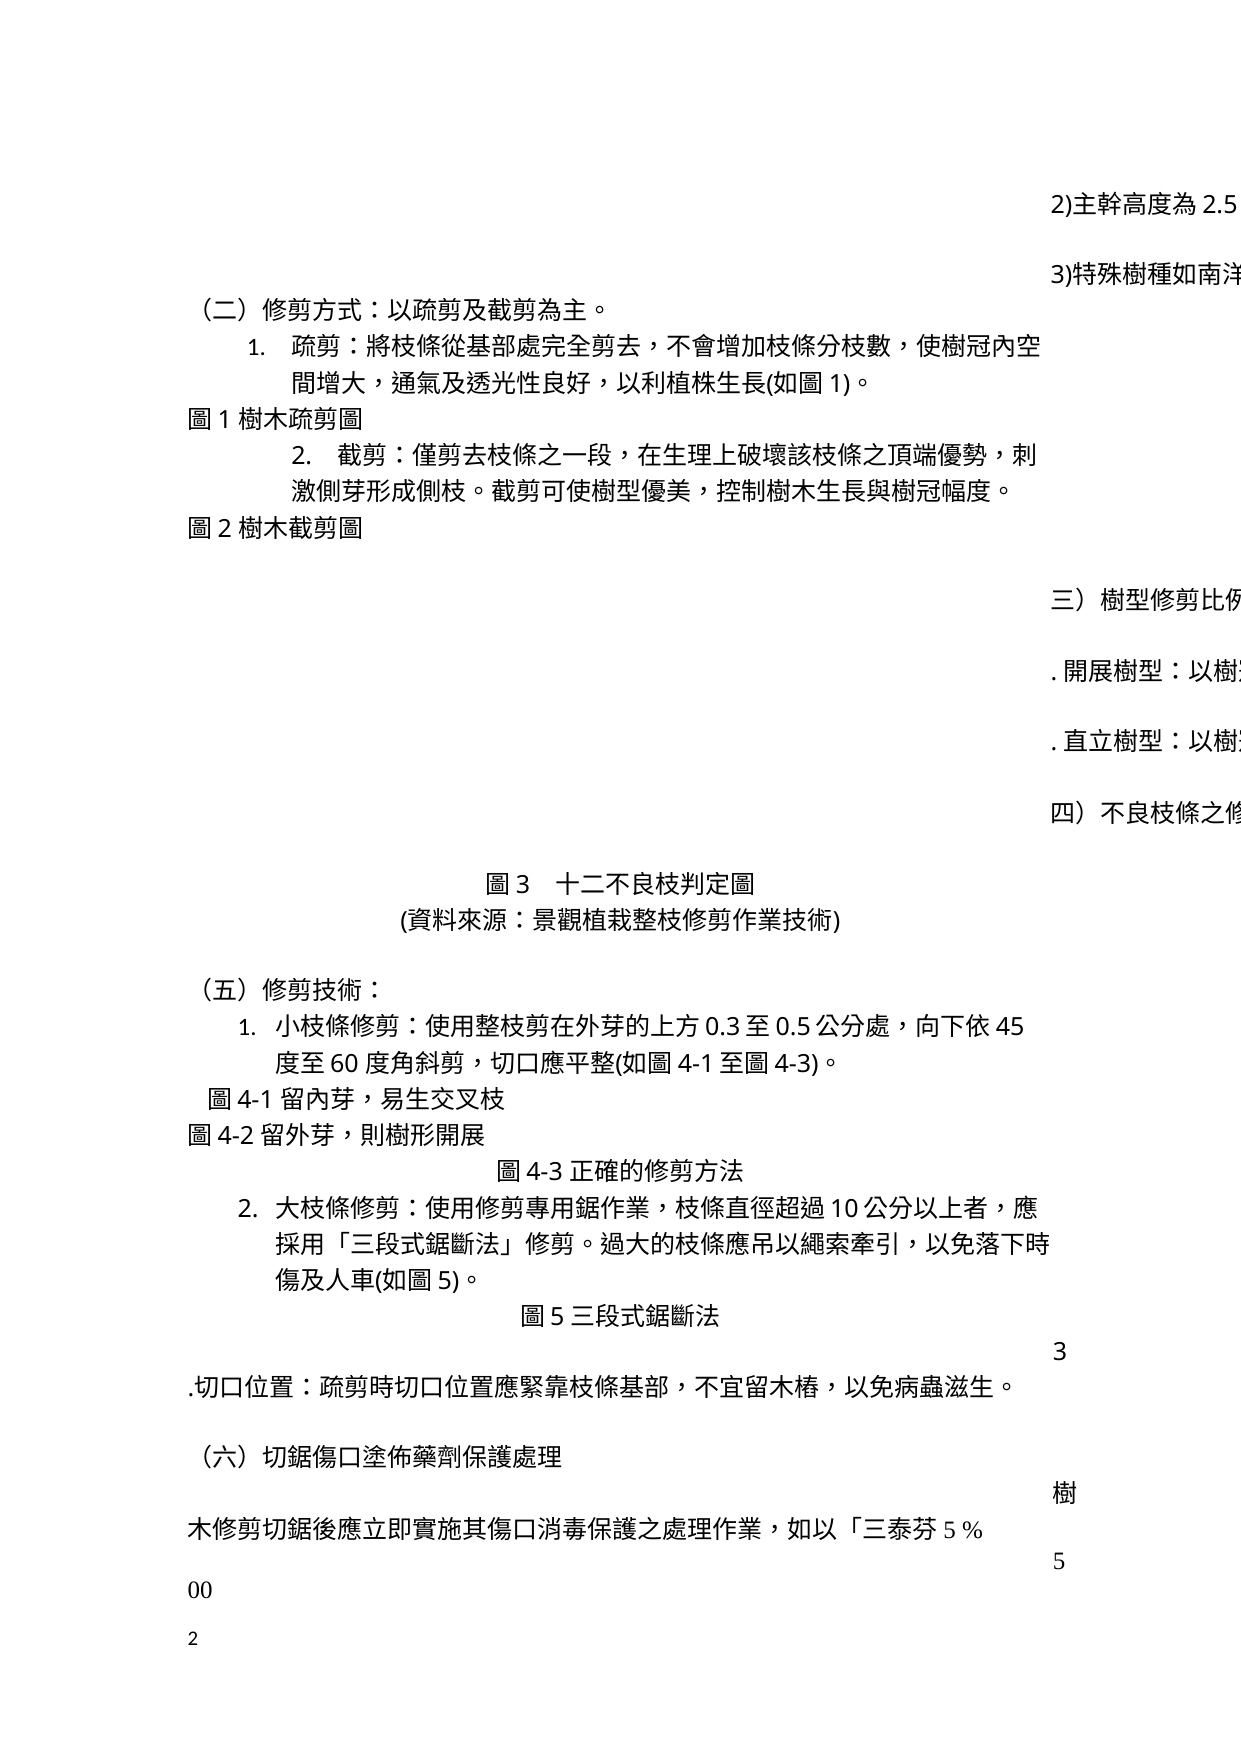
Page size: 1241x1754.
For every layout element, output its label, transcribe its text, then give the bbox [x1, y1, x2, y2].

list 2. 直立樹型：以樹冠厚度與枝下高的比例約為2:1，冠幅約為樹高的1/3。 [1050, 687, 1240, 757]
list 1. 開展樹型：以樹冠厚度與枝下高的比例約為1:1，冠幅約為樹高的1/2。 [1050, 617, 1240, 687]
text 樹木修剪切鋸後應立即實施其傷口消毒保護之處理作業，如以「三泰芬 5 % [187, 1474, 1053, 1546]
list 截剪：僅剪去枝條之一段，在生理上破壞該枝條之頂端優勢，刺激側芽形成側枝。截剪可使樹型優美，控制樹木生長與樹冠幅度。 [291, 436, 1053, 508]
text 圖5 三段式鋸斷法 [187, 1297, 1053, 1333]
text 圖3 十二不良枝判定圖 [187, 864, 1053, 900]
text 3.切口位置：疏剪時切口位置應緊靠枝條基部，不宜留木樁，以免病蟲滋生。 [187, 1333, 1053, 1403]
text 圖2 樹木截剪圖 [187, 508, 1053, 544]
list （三）樹型修剪比例：適度修剪能夠調整和均衡樹勢，使樹木生長健旺。 [1050, 544, 1240, 617]
text 圖4-3 正確的修剪方法 [187, 1152, 1053, 1188]
text （二）修剪方式：以疏剪及截剪為主。 [187, 291, 1053, 327]
list (3)特殊樹種如南洋杉、小葉欖仁等依其特性修剪。 [1050, 220, 1240, 291]
list 大枝條修剪：使用修剪專用鋸作業，枝條直徑超過10公分以上者，應採用「三段式鋸斷法」修剪。過大的枝條應吊以繩索牽引，以免落下時傷及人車(如圖5)。 [237, 1188, 1053, 1297]
text （六）切鋸傷口塗佈藥劑保護處理 [187, 1437, 1053, 1474]
text 圖1 樹木疏剪圖 [187, 399, 1053, 436]
text (資料來源：景觀植栽整枝修剪作業技術) [187, 900, 1053, 937]
list （四）不良枝條之修剪：所謂不良枝條如徒長枝、病蟲害枝、枯枝、逆行枝、平行枝、交叉枝、叉生枝、忌生枝、陰生枝、下垂枝、幹頭枝、分蘗枝等（如圖3），隨時應適當修剪。 [1050, 757, 1240, 830]
list 疏剪：將枝條從基部處完全剪去，不會增加枝條分枝數，使樹冠內空間增大，通氣及透光性良好，以利植株生長(如圖1)。 [247, 327, 1053, 399]
list 小枝條修剪：使用整枝剪在外芽的上方0.3至0.5公分處，向下依45 度至60 度角斜剪，切口應平整(如圖4-1至圖4-3)。 [237, 1007, 1053, 1079]
text 圖4-2 留外芽，則樹形開展 [187, 1116, 1053, 1152]
text 圖4-1 留內芽，易生交叉枝 [187, 1079, 1053, 1116]
text 500 [187, 1546, 1053, 1604]
text （五）修剪技術： [187, 971, 1053, 1007]
list (2)主幹高度為2.5至4公尺為宜，以避免妨礙行人及車輛通行。 [1050, 150, 1240, 220]
